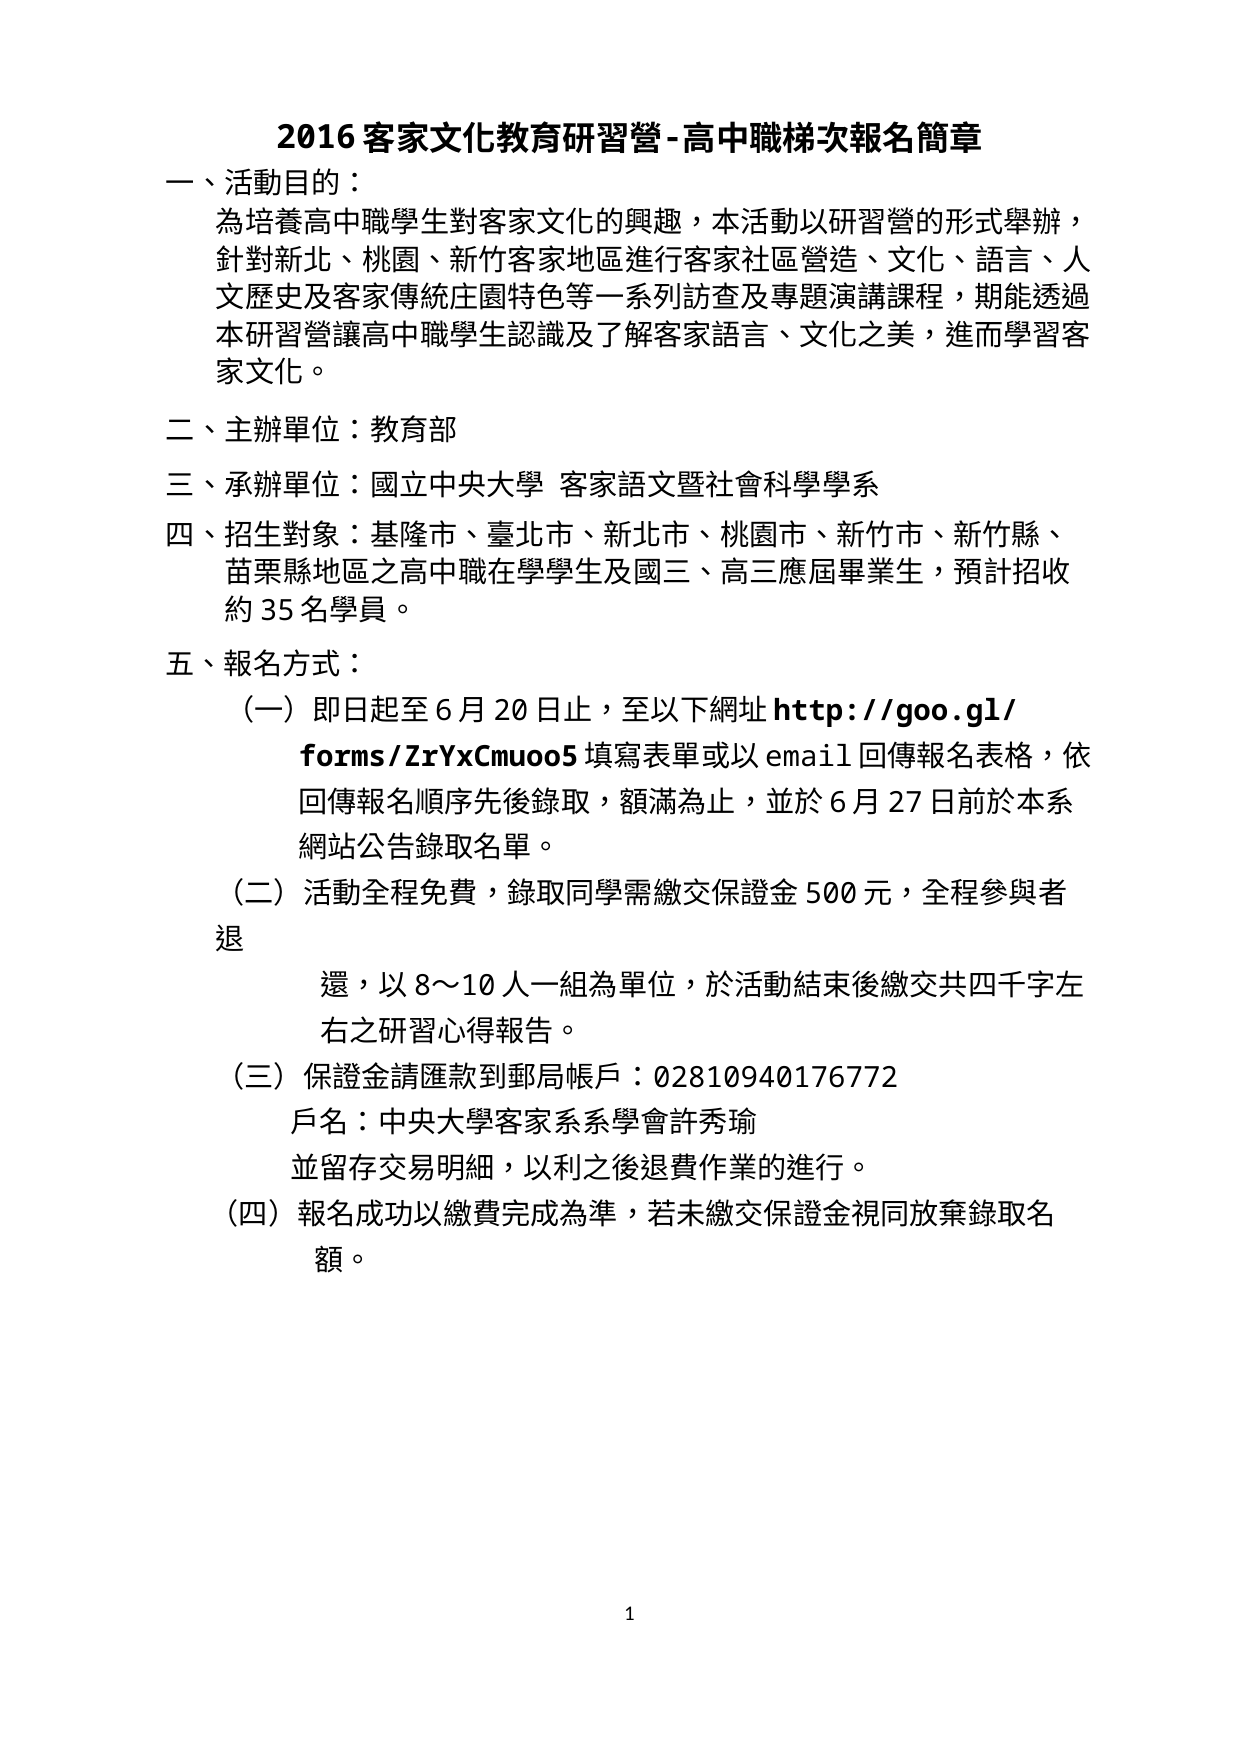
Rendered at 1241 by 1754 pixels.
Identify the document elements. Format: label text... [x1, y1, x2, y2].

text 三、承辦單位：國立中央大學 客家語文暨社會科學學系 [166, 459, 1093, 504]
text （一）即日起至6月20日止，至以下網址http://goo.gl/forms/ZrYxCmuoo5填寫表單或以email回傳報名表格，依回傳報名順序先後錄取，額滿為止，並於6月27日前於本系網站公告錄取名單。 [225, 684, 1093, 867]
text （二）活動全程免費，錄取同學需繳交保證金500元，全程參與者退 [215, 867, 1093, 959]
text （三）保證金請匯款到郵局帳戶：02810940176772 [215, 1050, 1093, 1096]
text 為培養高中職學生對客家文化的興趣，本活動以研習營的形式舉辦，針對新北、桃園、新竹客家地區進行客家社區營造、文化、語言、人文歷史及客家傳統庄園特色等一系列訪查及專題演講課程，期能透過本研習營讓高中職學生認識及了解客家語言、文化之美，進而學習客家文化。 [216, 202, 1093, 390]
text 2016客家文化教育研習營-高中職梯次報名簡章 [165, 94, 1093, 157]
text 還，以8～10人一組為單位，於活動結束後繳交共四千字左 [215, 959, 1093, 1004]
text 並留存交易明細，以利之後退費作業的進行。 [290, 1142, 1093, 1188]
text （四）報名成功以繳費完成為準，若未繳交保證金視同放棄錄取名 [165, 1188, 1093, 1234]
text 五、報名方式： [165, 638, 1093, 684]
text 右之研習心得報告。 [215, 1004, 1093, 1050]
text 戶名：中央大學客家系系學會許秀瑜 [290, 1096, 1093, 1142]
text 二、主辦單位：教育部 [166, 411, 1093, 448]
text 四、招生對象：基隆市、臺北市、新北市、桃園市、新竹市、新竹縣、苗栗縣地區之高中職在學學生及國三、高三應屆畢業生，預計招收約35名學員。 [166, 515, 1093, 627]
text 一、活動目的： [166, 157, 1093, 202]
text 額。 [165, 1234, 1093, 1279]
